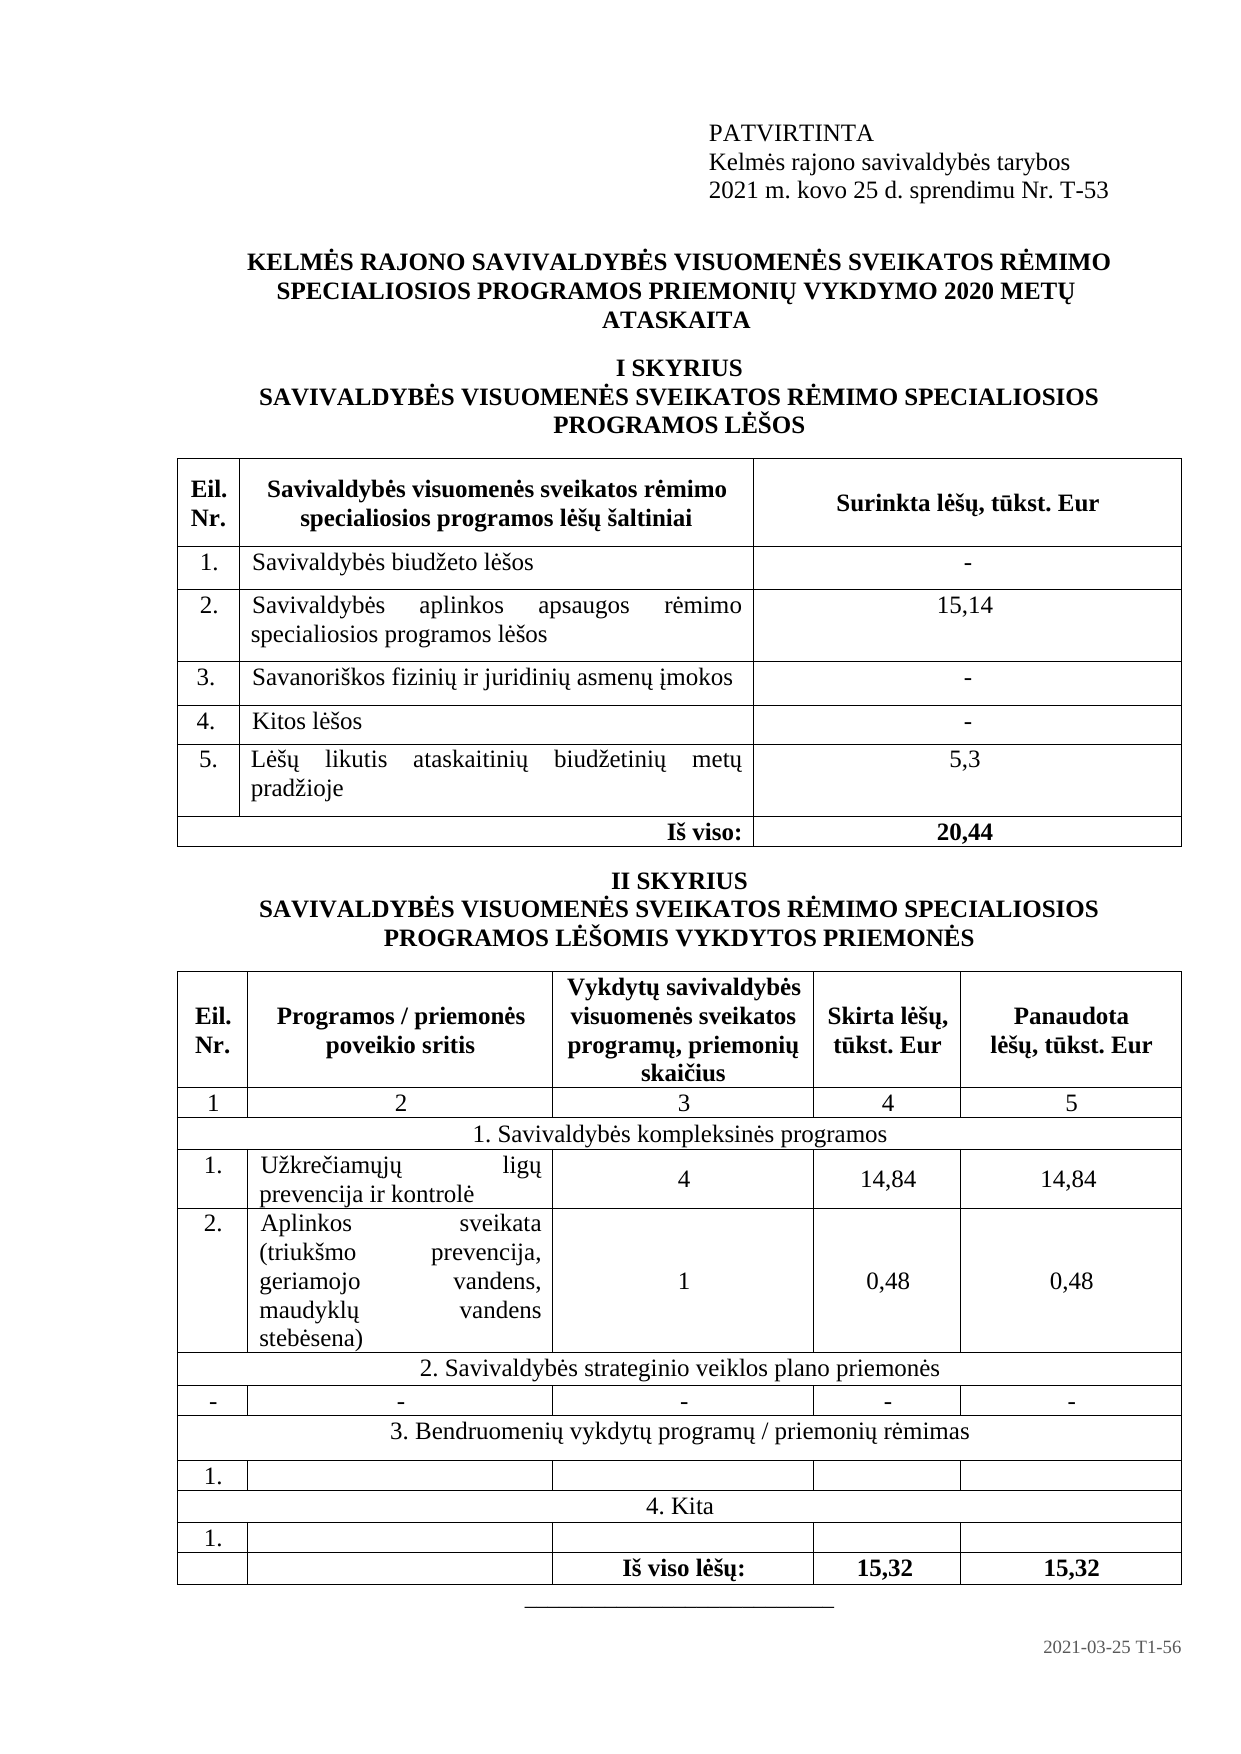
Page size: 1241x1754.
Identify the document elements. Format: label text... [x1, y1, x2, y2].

table_cell Savivaldybės aplinkos apsaugos rėmimo specialiosios programos lėšos [240, 590, 753, 661]
table_cell - [248, 1386, 552, 1415]
table_cell - [814, 1386, 960, 1415]
table_cell - [754, 662, 1181, 705]
table_cell - [178, 1386, 247, 1415]
table_cell 3. Bendruomenių vykdytų programų / priemonių rėmimas [178, 1416, 1181, 1460]
table_cell 3. [178, 662, 239, 705]
table_cell Kitos lėšos [240, 706, 753, 743]
table_cell [248, 1523, 552, 1552]
table_cell Savivaldybės biudžeto lėšos [240, 547, 753, 589]
table_cell Iš viso lėšų: [553, 1553, 813, 1583]
table_header Eil. Nr. [178, 972, 247, 1087]
table_cell 2. [178, 1209, 247, 1352]
table_cell 1 [178, 1088, 247, 1117]
table_cell [961, 1523, 1181, 1552]
text KELMĖS RAJONO SAVIVALDYBĖS VISUOMENĖS SVEIKATOS RĖMIMO SPECIALIOSIOS PROGRAMOS PRIEMONIŲ VYKDYMO 2020 METŲ [177, 247, 1181, 305]
table_header Surinkta lėšų, tūkst. Eur [754, 459, 1181, 546]
table_cell [248, 1461, 552, 1490]
table_cell 4. Kita [178, 1491, 1181, 1522]
text SAVIVALDYBĖS VISUOMENĖS SVEIKATOS RĖMIMO SPECIALIOSIOS PROGRAMOS LĖŠOS [177, 382, 1181, 439]
table_header Programos / priemonės poveikio sritis [248, 972, 552, 1087]
table_cell 1. [178, 547, 239, 589]
table_cell - [754, 706, 1181, 743]
table_cell 1 [553, 1209, 813, 1352]
table_cell 15,32 [961, 1553, 1181, 1583]
table_cell - [961, 1386, 1181, 1415]
table_header Skirta lėšų, tūkst. Eur [814, 972, 960, 1087]
table_cell [248, 1553, 552, 1583]
table_cell 2. [178, 590, 239, 661]
table_cell 15,32 [814, 1553, 960, 1583]
table_cell Iš viso: [178, 817, 753, 846]
text Kelmės rajono savivaldybės tarybos [709, 147, 1181, 176]
table_cell Lėšų likutis ataskaitinių biudžetinių metų pradžioje [240, 745, 753, 816]
table_header Savivaldybės visuomenės sveikatos rėmimo specialiosios programos lėšų šaltiniai [240, 459, 753, 546]
table_cell 14,84 [814, 1150, 960, 1207]
table_cell 1. Savivaldybės kompleksinės programos [178, 1118, 1181, 1149]
text II SKYRIUS [177, 866, 1181, 894]
table_cell 2. Savivaldybės strateginio veiklos plano priemonės [178, 1353, 1181, 1385]
text ___________________________ [177, 1585, 1181, 1611]
text ATASKAITA [177, 305, 1181, 334]
table_header Eil. Nr. [178, 459, 239, 546]
table_cell 5 [961, 1088, 1181, 1117]
table_cell 4 [553, 1150, 813, 1207]
text PATVIRTINTA [709, 118, 1181, 147]
table_cell - [754, 547, 1181, 589]
table_cell 0,48 [814, 1209, 960, 1352]
table_cell 4 [814, 1088, 960, 1117]
table_cell 4. [178, 706, 239, 743]
table_cell [178, 1553, 247, 1583]
table_cell 20,44 [754, 817, 1181, 846]
text SAVIVALDYBĖS VISUOMENĖS SVEIKATOS RĖMIMO SPECIALIOSIOS PROGRAMOS LĖŠOMIS VYKDYTOS PRIEMONĖS [177, 894, 1181, 952]
table_header Vykdytų savivaldybės visuomenės sveikatos programų, priemonių skaičius [553, 972, 813, 1087]
table_cell 2 [248, 1088, 552, 1117]
table_cell 1. [178, 1523, 247, 1552]
table_cell - [553, 1386, 813, 1415]
table_header Panaudota lėšų, tūkst. Eur [961, 972, 1181, 1087]
table_cell [961, 1461, 1181, 1490]
table_cell 15,14 [754, 590, 1181, 661]
table_cell [814, 1461, 960, 1490]
table_cell 5. [178, 745, 239, 816]
table_cell [553, 1461, 813, 1490]
table_cell [553, 1523, 813, 1552]
table_cell Aplinkos sveikata (triukšmo prevencija, geriamojo vandens, maudyklų vandens stebėsena) [248, 1209, 552, 1352]
table_cell Užkrečiamųjų ligų prevencija ir kontrolė [248, 1150, 552, 1207]
table_cell 14,84 [961, 1150, 1181, 1207]
table_cell [814, 1523, 960, 1552]
table_cell 0,48 [961, 1209, 1181, 1352]
table_cell 1. [178, 1150, 247, 1207]
text 2021 m. kovo 25 d. sprendimu Nr. T-53 [709, 176, 1181, 204]
table_cell 5,3 [754, 745, 1181, 816]
table_cell 1. [178, 1461, 247, 1490]
table_cell 3 [553, 1088, 813, 1117]
text I SKYRIUS [177, 353, 1181, 382]
table_cell Savanoriškos fizinių ir juridinių asmenų įmokos [240, 662, 753, 705]
